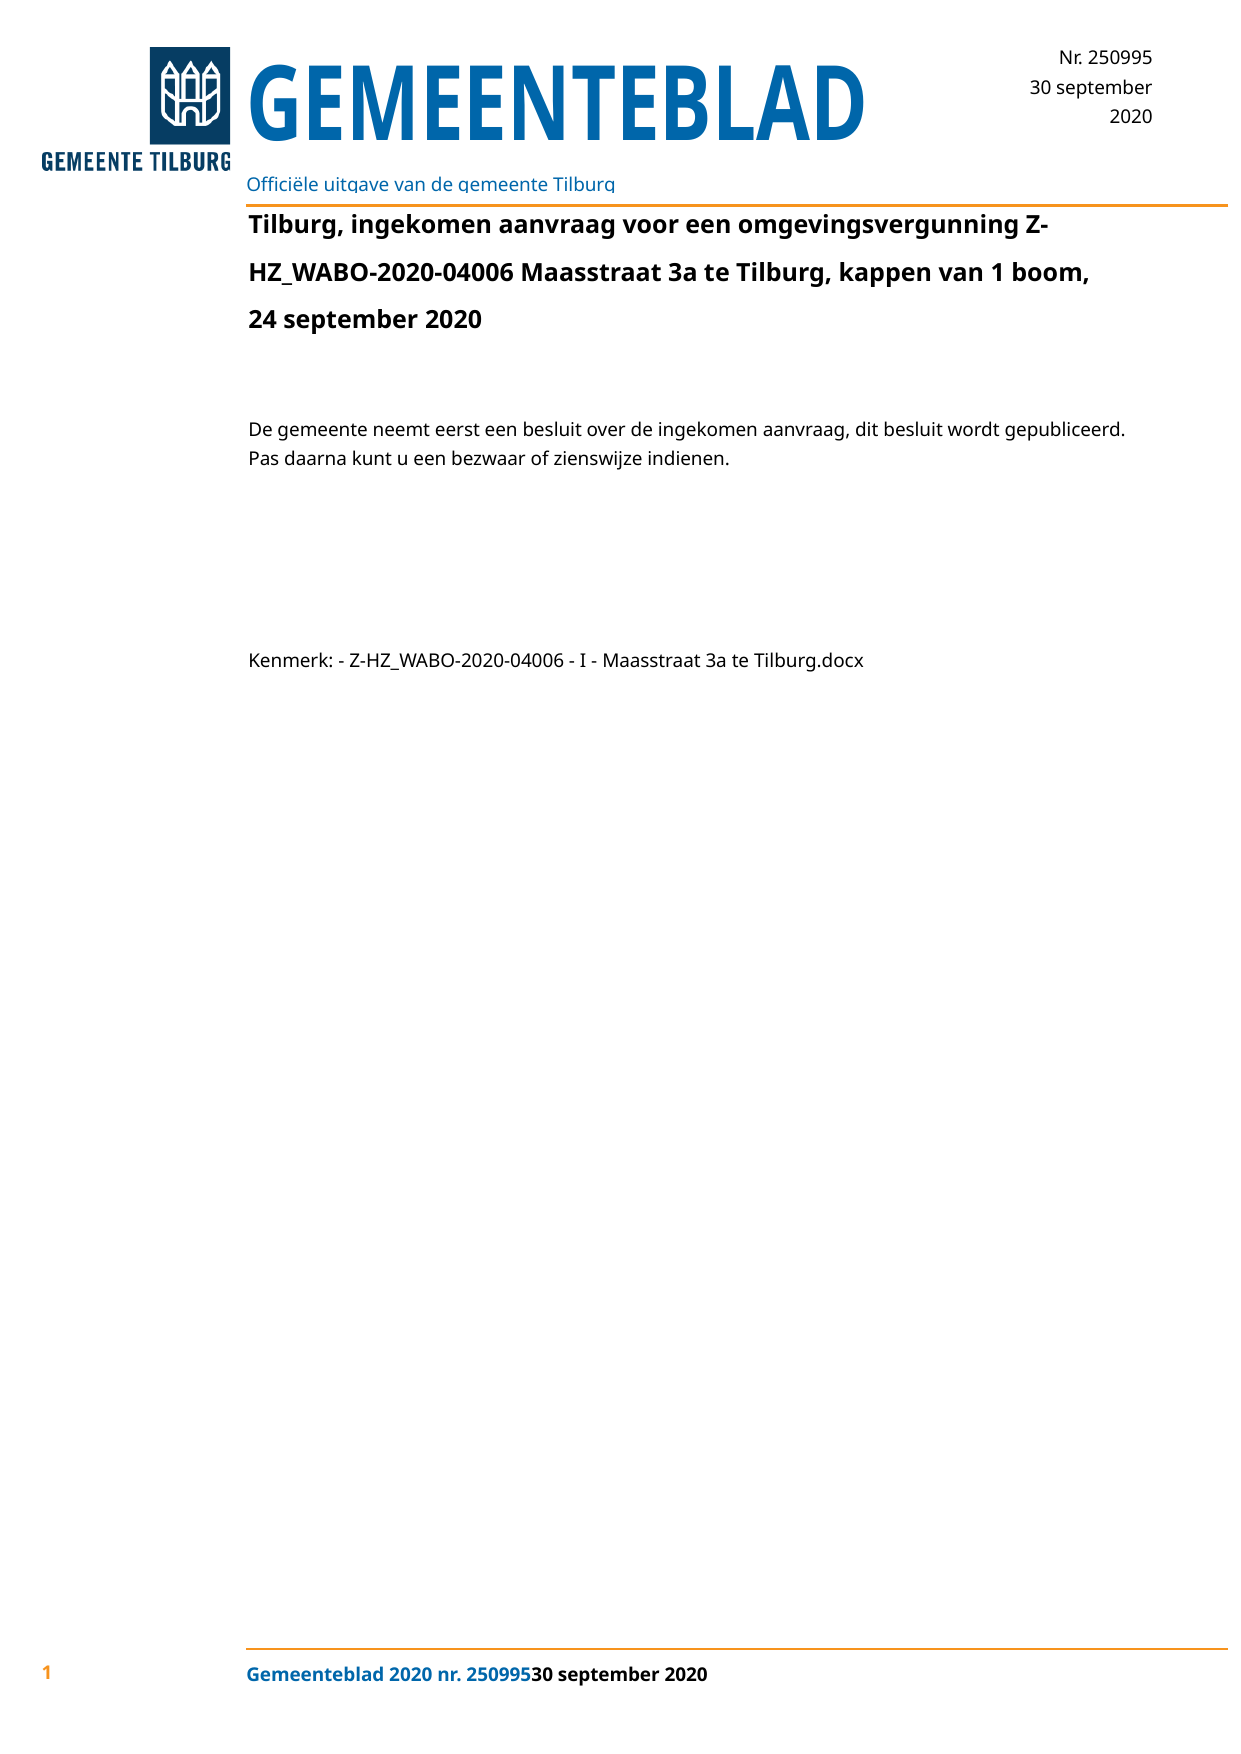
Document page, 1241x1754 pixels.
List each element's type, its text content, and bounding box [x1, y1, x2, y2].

picture [41, 47, 231, 172]
text De gemeente neemt eerst een besluit over de ingekomen aanvraag, dit besluit wordt gepubliceerd. Pas daarna kunt u een bezwaar of zienswijze indienen. [248, 416, 1152, 471]
text Kenmerk: - Z-HZ_WABO-2020-04006 - I - Maasstraat 3a te Tilburg.docx [248, 647, 1152, 673]
text Tilburg, ingekomen aanvraag voor een omgevingsvergunning Z-HZ_WABO-2020-04006 Maasstraat 3a te Tilburg, kappen van 1 boom, 24 september 2020 [248, 207, 1152, 336]
